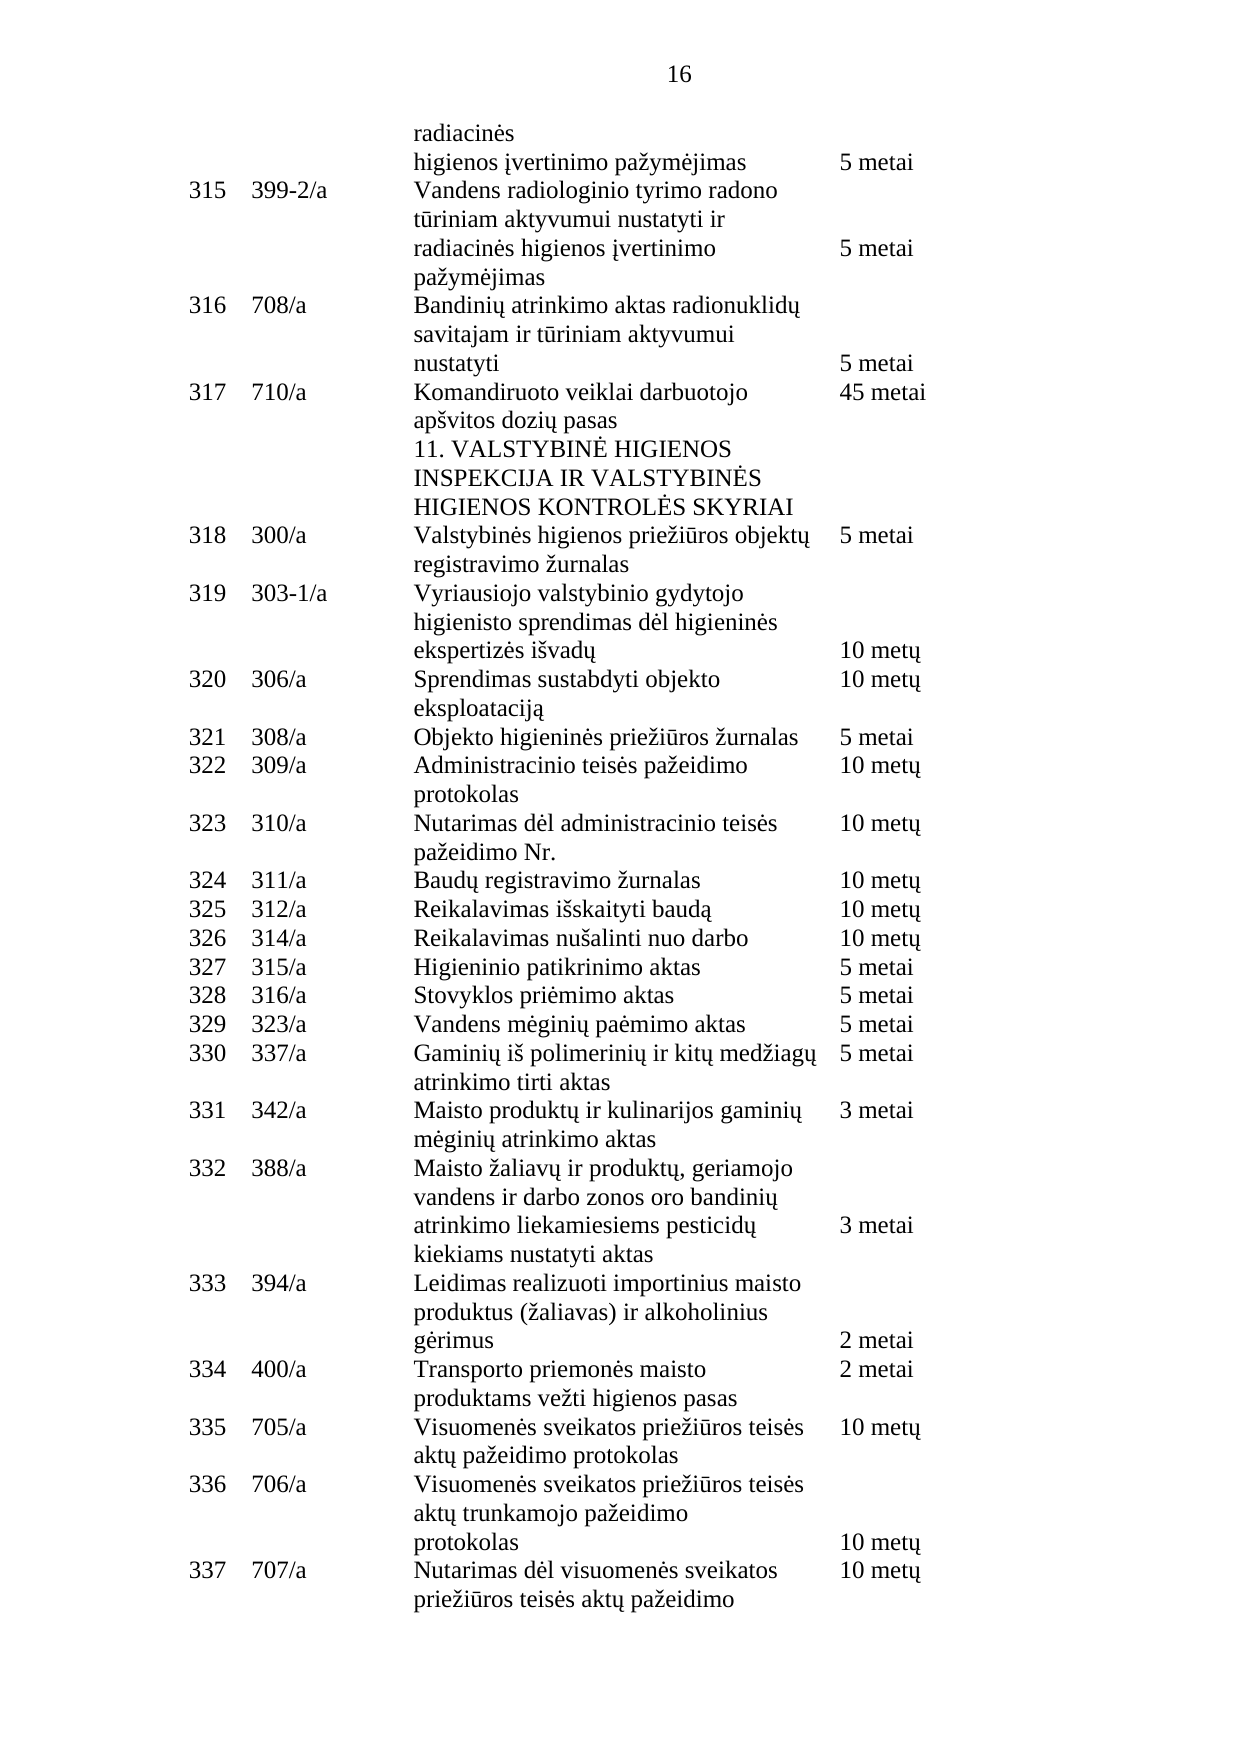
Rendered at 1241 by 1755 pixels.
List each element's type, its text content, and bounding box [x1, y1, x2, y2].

table_cell 318 [177, 521, 240, 578]
table_cell [828, 291, 1031, 348]
table_cell [1176, 1326, 1181, 1354]
table_cell 336 [177, 1469, 240, 1527]
table_cell [177, 147, 240, 176]
table_cell 332 [177, 1153, 240, 1211]
table_cell [828, 1469, 1031, 1527]
table_cell higienos įvertinimo pažymėjimas [402, 147, 828, 176]
table_cell [177, 1326, 240, 1354]
table_cell [1031, 176, 1176, 233]
table_cell 3 metai [828, 1211, 1031, 1268]
table_cell [1031, 147, 1176, 176]
table_cell 327 [177, 952, 240, 981]
table_cell Nutarimas dėl visuomenės sveikatos priežiūros teisės aktų pažeidimo [402, 1556, 828, 1613]
table_cell 710/a [240, 377, 402, 434]
table_cell [1176, 1268, 1181, 1326]
table_cell ekspertizės išvadų [402, 636, 828, 664]
table_cell Leidimas realizuoti importinius maisto produktus (žaliavas) ir alkoholinius [402, 1268, 828, 1326]
table_cell Komandiruoto veiklai darbuotojo apšvitos dozių pasas [402, 377, 828, 434]
table_cell [1031, 1556, 1176, 1613]
table_cell 10 metų [828, 808, 1031, 866]
table_cell [1031, 291, 1176, 348]
table_cell Visuomenės sveikatos priežiūros teisės aktų pažeidimo protokolas [402, 1412, 828, 1469]
table_cell [828, 1153, 1031, 1211]
table_cell Stovyklos priėmimo aktas [402, 981, 828, 1009]
table_cell 311/a [240, 866, 402, 894]
table_cell 394/a [240, 1268, 402, 1326]
table_cell Administracinio teisės pažeidimo protokolas [402, 751, 828, 808]
table_cell [240, 636, 402, 664]
table_cell protokolas [402, 1527, 828, 1556]
table_cell [1031, 1354, 1176, 1412]
table_cell 322 [177, 751, 240, 808]
table_cell [1176, 981, 1181, 1009]
table_cell [1031, 1412, 1176, 1469]
table_cell Maisto žaliavų ir produktų, geriamojo vandens ir darbo zonos oro bandinių [402, 1153, 828, 1211]
table_cell 5 metai [828, 981, 1031, 1009]
table_cell [1176, 1354, 1181, 1412]
table_cell [1031, 664, 1176, 722]
table_cell [240, 1211, 402, 1268]
table_cell [1176, 1038, 1181, 1096]
table_cell 5 metai [828, 1038, 1031, 1096]
table_cell [1031, 578, 1176, 636]
table_cell 334 [177, 1354, 240, 1412]
table_cell [1176, 722, 1181, 751]
table_cell [1031, 118, 1176, 147]
table_cell 303-1/a [240, 578, 402, 636]
table_cell 317 [177, 377, 240, 434]
table_cell [1031, 1153, 1176, 1211]
table_cell [240, 147, 402, 176]
table_cell 10 metų [828, 1412, 1031, 1469]
table_cell 342/a [240, 1096, 402, 1153]
table_cell 323 [177, 808, 240, 866]
table_cell [1176, 636, 1181, 664]
table_cell [1176, 952, 1181, 981]
table_cell [177, 636, 240, 664]
table_cell [1031, 722, 1176, 751]
table_cell [1031, 923, 1176, 952]
table_cell Baudų registravimo žurnalas [402, 866, 828, 894]
table_cell Transporto priemonės maisto produktams vežti higienos pasas [402, 1354, 828, 1412]
table_cell 10 metų [828, 1527, 1031, 1556]
table_cell [1031, 894, 1176, 923]
table_cell 399-2/a [240, 176, 402, 233]
table_cell radiacinės higienos įvertinimo pažymėjimas [402, 233, 828, 291]
table_cell [1176, 118, 1181, 147]
table_cell 10 metų [828, 866, 1031, 894]
table_cell Higieninio patikrinimo aktas [402, 952, 828, 981]
table_cell 300/a [240, 521, 402, 578]
table_cell 324 [177, 866, 240, 894]
table_cell [1176, 1153, 1181, 1211]
table_cell [1031, 866, 1176, 894]
table_cell 2 metai [828, 1354, 1031, 1412]
table_cell [240, 1326, 402, 1354]
table_cell [1031, 1009, 1176, 1038]
table_cell 5 metai [828, 1009, 1031, 1038]
table_cell [1031, 1211, 1176, 1268]
table_cell 705/a [240, 1412, 402, 1469]
table_cell 306/a [240, 664, 402, 722]
table_cell Nutarimas dėl administracinio teisės pažeidimo Nr. [402, 808, 828, 866]
table_cell [177, 233, 240, 291]
table_cell [1176, 1009, 1181, 1038]
table_cell [1031, 434, 1176, 521]
table_cell [828, 118, 1031, 147]
table_cell 310/a [240, 808, 402, 866]
table_cell [1176, 1556, 1181, 1613]
table_cell [1176, 1527, 1181, 1556]
table_cell 337 [177, 1556, 240, 1613]
table_cell [1176, 751, 1181, 808]
table_cell atrinkimo liekamiesiems pesticidų kiekiams nustatyti aktas [402, 1211, 828, 1268]
table_cell Vyriausiojo valstybinio gydytojo higienisto sprendimas dėl higieninės [402, 578, 828, 636]
table_cell 319 [177, 578, 240, 636]
table_cell Valstybinės higienos priežiūros objektų registravimo žurnalas [402, 521, 828, 578]
table_cell 10 metų [828, 664, 1031, 722]
table_cell [828, 1268, 1031, 1326]
table_cell [1176, 894, 1181, 923]
table_cell [1176, 808, 1181, 866]
table_cell [240, 434, 402, 521]
table_cell [240, 233, 402, 291]
table_cell Visuomenės sveikatos priežiūros teisės aktų trunkamojo pažeidimo [402, 1469, 828, 1527]
table_cell 326 [177, 923, 240, 952]
table_cell 3 metai [828, 1096, 1031, 1153]
table_cell 333 [177, 1268, 240, 1326]
table_cell Vandens mėginių paėmimo aktas [402, 1009, 828, 1038]
table_cell [177, 1527, 240, 1556]
table_cell 10 metų [828, 751, 1031, 808]
table_cell 329 [177, 1009, 240, 1038]
table_cell 5 metai [828, 722, 1031, 751]
table_cell 708/a [240, 291, 402, 348]
table_cell 388/a [240, 1153, 402, 1211]
table_cell gėrimus [402, 1326, 828, 1354]
table_cell [1176, 923, 1181, 952]
table_cell Gaminių iš polimerinių ir kitų medžiagų atrinkimo tirti aktas [402, 1038, 828, 1096]
table_cell [1031, 1268, 1176, 1326]
table_cell [1031, 521, 1176, 578]
table_cell [828, 578, 1031, 636]
table_cell [1031, 348, 1176, 377]
table_cell 10 metų [828, 894, 1031, 923]
table_cell [1176, 521, 1181, 578]
table_cell 320 [177, 664, 240, 722]
table_cell 315/a [240, 952, 402, 981]
table_cell 707/a [240, 1556, 402, 1613]
table_cell [177, 1211, 240, 1268]
table_cell 5 metai [828, 952, 1031, 981]
table_cell [1031, 1038, 1176, 1096]
table_cell 325 [177, 894, 240, 923]
table_cell 5 metai [828, 348, 1031, 377]
table_cell [1031, 233, 1176, 291]
table_cell [1031, 1469, 1176, 1527]
table_cell 308/a [240, 722, 402, 751]
table_cell [240, 348, 402, 377]
table_cell 10 metų [828, 636, 1031, 664]
table_cell 706/a [240, 1469, 402, 1527]
table_cell 5 metai [828, 147, 1031, 176]
table_cell Objekto higieninės priežiūros žurnalas [402, 722, 828, 751]
table_cell 323/a [240, 1009, 402, 1038]
table_cell 316/a [240, 981, 402, 1009]
table_cell Sprendimas sustabdyti objekto eksploataciją [402, 664, 828, 722]
table_cell [1031, 1326, 1176, 1354]
table_cell [1031, 1096, 1176, 1153]
table_cell 331 [177, 1096, 240, 1153]
table_cell [240, 118, 402, 147]
table_cell [1176, 1096, 1181, 1153]
table_cell Reikalavimas nušalinti nuo darbo [402, 923, 828, 952]
table_cell 316 [177, 291, 240, 348]
table_cell 10 metų [828, 1556, 1031, 1613]
table_cell [1176, 176, 1181, 233]
table_cell nustatyti [402, 348, 828, 377]
table_cell [1176, 1469, 1181, 1527]
table_cell 5 metai [828, 233, 1031, 291]
table_cell [1176, 1211, 1181, 1268]
table_cell radiacinės [402, 118, 828, 147]
table_cell 321 [177, 722, 240, 751]
table_cell [177, 118, 240, 147]
table_cell 335 [177, 1412, 240, 1469]
table_cell [1176, 147, 1181, 176]
table_cell [1031, 751, 1176, 808]
table_cell 312/a [240, 894, 402, 923]
table_cell [1031, 981, 1176, 1009]
table_cell [1176, 291, 1181, 348]
table_cell Vandens radiologinio tyrimo radono tūriniam aktyvumui nustatyti ir [402, 176, 828, 233]
table_cell [1031, 952, 1176, 981]
table_cell [1031, 1527, 1176, 1556]
table_cell [1031, 636, 1176, 664]
table_cell [177, 434, 240, 521]
table_cell [828, 434, 1031, 521]
table_cell 309/a [240, 751, 402, 808]
table_cell [1176, 1412, 1181, 1469]
table_cell 315 [177, 176, 240, 233]
table_cell 10 metų [828, 923, 1031, 952]
table_cell [1176, 377, 1181, 434]
table_cell 5 metai [828, 521, 1031, 578]
table_cell [177, 348, 240, 377]
table_cell 328 [177, 981, 240, 1009]
table_cell Bandinių atrinkimo aktas radionuklidų savitajam ir tūriniam aktyvumui [402, 291, 828, 348]
table_cell [1031, 808, 1176, 866]
table_cell 330 [177, 1038, 240, 1096]
table_cell [240, 1527, 402, 1556]
table_cell 337/a [240, 1038, 402, 1096]
table_cell [1176, 434, 1181, 521]
table_cell Maisto produktų ir kulinarijos gaminių mėginių atrinkimo aktas [402, 1096, 828, 1153]
table_cell [1176, 578, 1181, 636]
table_cell [1176, 664, 1181, 722]
table_cell [828, 176, 1031, 233]
table_cell 2 metai [828, 1326, 1031, 1354]
table_cell [1176, 866, 1181, 894]
table_cell 400/a [240, 1354, 402, 1412]
table_cell [1176, 233, 1181, 291]
table_cell 45 metai [828, 377, 1031, 434]
table_cell 11. ValstybinĖ higienos inspekcijA ir valstybinės higienos kontrolės skyriai [402, 434, 828, 521]
table_cell [1031, 377, 1176, 434]
table_cell 314/a [240, 923, 402, 952]
table_cell [1176, 348, 1181, 377]
table_cell Reikalavimas išskaityti baudą [402, 894, 828, 923]
